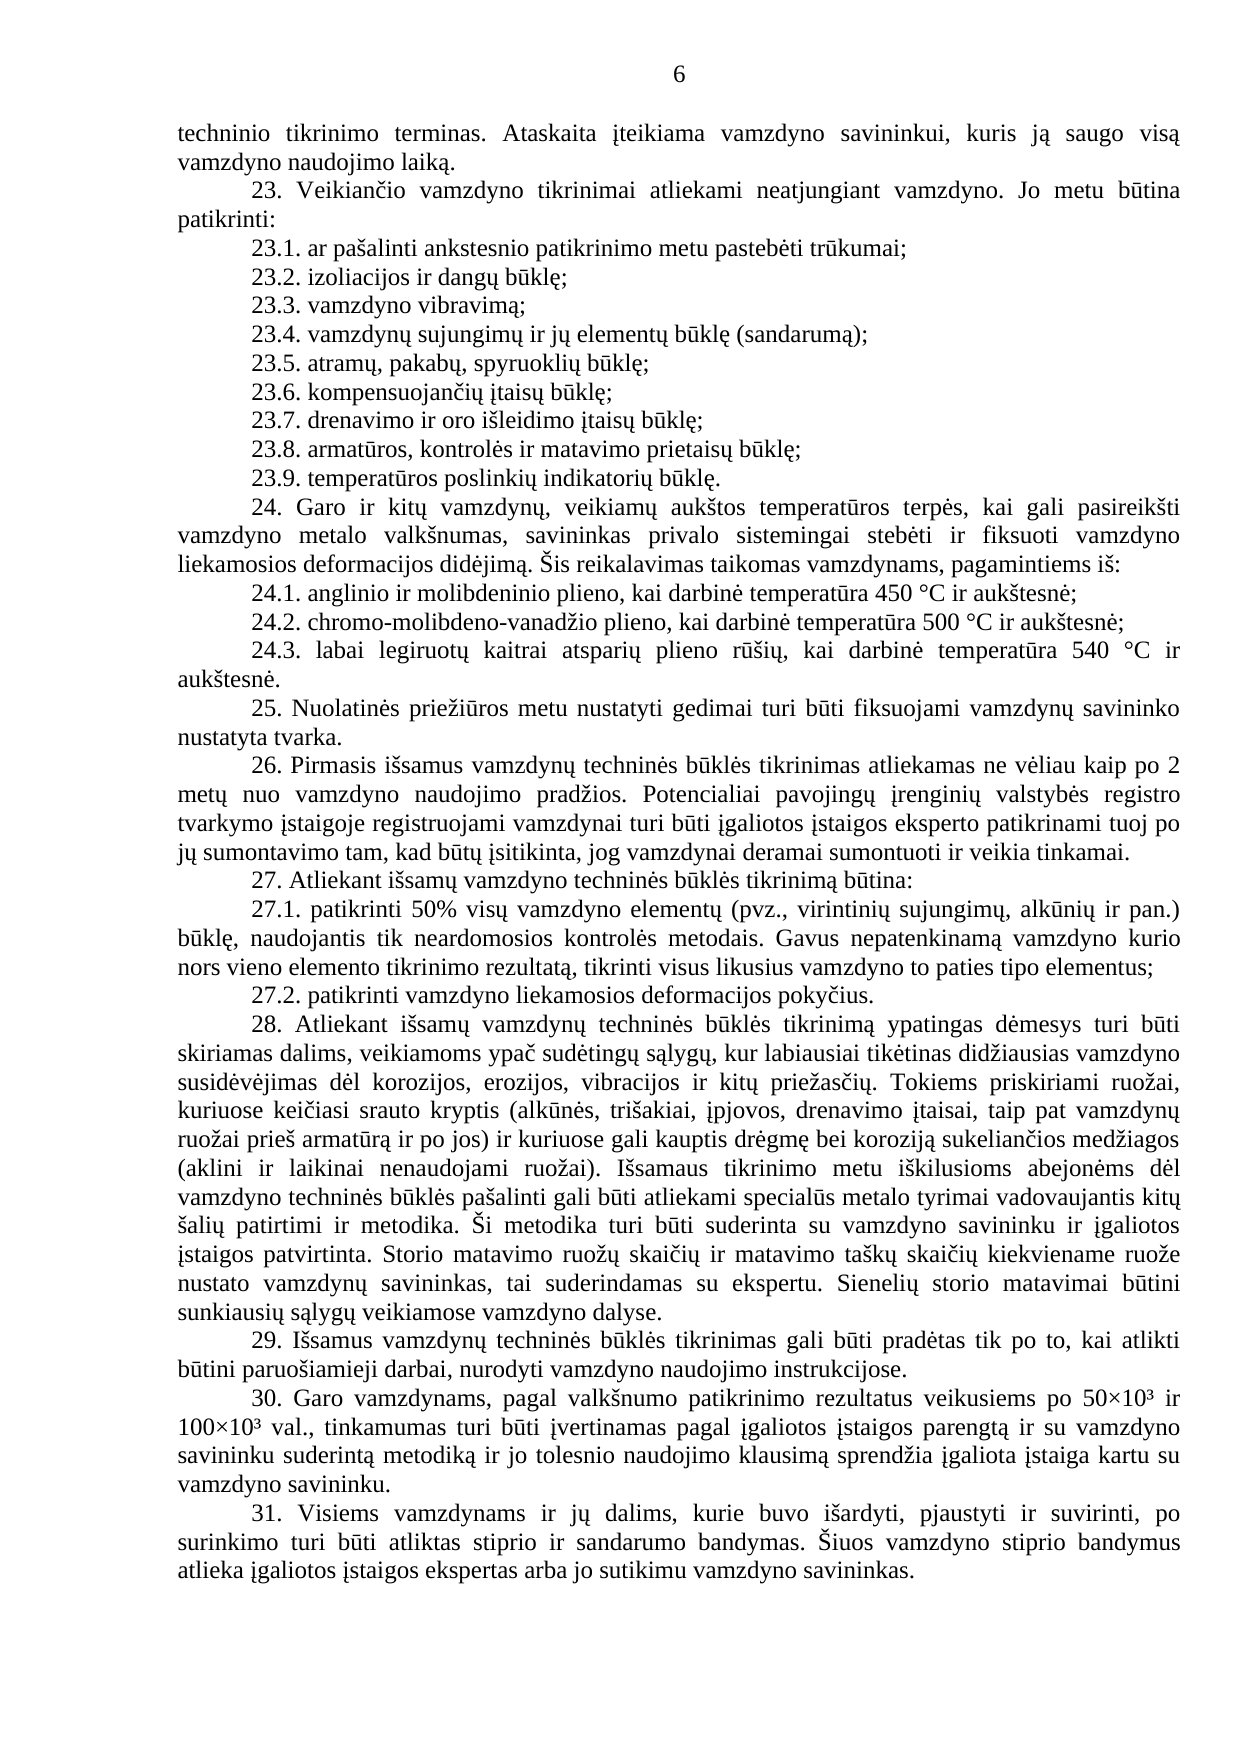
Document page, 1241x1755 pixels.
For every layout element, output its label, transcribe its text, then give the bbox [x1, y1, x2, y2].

text 23.5. atramų, pakabų, spyruoklių būklę; [177, 348, 1181, 377]
text 23.7. drenavimo ir oro išleidimo įtaisų būklę; [177, 406, 1181, 434]
text 23.2. izoliacijos ir dangų būklę; [177, 262, 1181, 291]
text 24.3. labai legiruotų kaitrai atsparių plieno rūšių, kai darbinė temperatūra 540 °C ir aukštesnė. [177, 636, 1181, 693]
text 23.1. ar pašalinti ankstesnio patikrinimo metu pastebėti trūkumai; [177, 233, 1181, 262]
text 27. Atliekant išsamų vamzdyno techninės būklės tikrinimą būtina: [177, 866, 1181, 894]
text 28. Atliekant išsamų vamzdynų techninės būklės tikrinimą ypatingas dėmesys turi būti skiriamas dalims, veikiamoms ypač sudėtingų sąlygų, kur labiausiai tikėtinas didžiausias vamzdyno susidėvėjimas dėl korozijos, erozijos, vibracijos ir kitų priežasčių. Tokiems priskiriami ruožai, kuriuose keičiasi srauto kryptis (alkūnės, trišakiai, įpjovos, drenavimo įtaisai, taip pat vamzdynų ruožai prieš armatūrą ir po jos) ir kuriuose gali kauptis drėgmę bei koroziją sukeliančios medžiagos (aklini ir laikinai nenaudojami ruožai). Išsamaus tikrinimo metu iškilusioms abejonėms dėl vamzdyno techninės būklės pašalinti gali būti atliekami specialūs metalo tyrimai vadovaujantis kitų šalių patirtimi ir metodika. Ši metodika turi būti suderinta su vamzdyno savininku ir įgaliotos įstaigos patvirtinta. Storio matavimo ruožų skaičių ir matavimo taškų skaičių kiekviename ruože nustato vamzdynų savininkas, tai suderindamas su ekspertu. Sienelių storio matavimai būtini sunkiausių sąlygų veikiamose vamzdyno dalyse. [177, 1009, 1181, 1326]
text 24.1. anglinio ir molibdeninio plieno, kai darbinė temperatūra 450 °C ir aukštesnė; [177, 578, 1181, 607]
text 24. Garo ir kitų vamzdynų, veikiamų aukštos temperatūros terpės, kai gali pasireikšti vamzdyno metalo valkšnumas, savininkas privalo sistemingai stebėti ir fiksuoti vamzdyno liekamosios deformacijos didėjimą. Šis reikalavimas taikomas vamzdynams, pagamintiems iš: [177, 492, 1181, 578]
text 29. Išsamus vamzdynų techninės būklės tikrinimas gali būti pradėtas tik po to, kai atlikti būtini paruošiamieji darbai, nurodyti vamzdyno naudojimo instrukcijose. [177, 1326, 1181, 1383]
text techninio tikrinimo terminas. Ataskaita įteikiama vamzdyno savininkui, kuris ją saugo visą vamzdyno naudojimo laiką. [177, 118, 1181, 176]
text 27.1. patikrinti 50% visų vamzdyno elementų (pvz., virintinių sujungimų, alkūnių ir pan.) būklę, naudojantis tik neardomosios kontrolės metodais. Gavus nepatenkinamą vamzdyno kurio nors vieno elemento tikrinimo rezultatą, tikrinti visus likusius vamzdyno to paties tipo elementus; [177, 894, 1181, 981]
text 30. Garo vamzdynams, pagal valkšnumo patikrinimo rezultatus veikusiems po 50×10³ ir 100×10³ val., tinkamumas turi būti įvertinamas pagal įgaliotos įstaigos parengtą ir su vamzdyno savininku suderintą metodiką ir jo tolesnio naudojimo klausimą sprendžia įgaliota įstaiga kartu su vamzdyno savininku. [177, 1383, 1181, 1498]
text 31. Visiems vamzdynams ir jų dalims, kurie buvo išardyti, pjaustyti ir suvirinti, po surinkimo turi būti atliktas stiprio ir sandarumo bandymas. Šiuos vamzdyno stiprio bandymus atlieka įgaliotos įstaigos ekspertas arba jo sutikimu vamzdyno savininkas. [177, 1498, 1181, 1584]
text 27.2. patikrinti vamzdyno liekamosios deformacijos pokyčius. [177, 981, 1181, 1009]
text 23.9. temperatūros poslinkių indikatorių būklę. [177, 463, 1181, 492]
text 23.3. vamzdyno vibravimą; [177, 291, 1181, 319]
text 23.6. kompensuojančių įtaisų būklę; [177, 377, 1181, 406]
text 23. Veikiančio vamzdyno tikrinimai atliekami neatjungiant vamzdyno. Jo metu būtina patikrinti: [177, 176, 1181, 233]
text 25. Nuolatinės priežiūros metu nustatyti gedimai turi būti fiksuojami vamzdynų savininko nustatyta tvarka. [177, 693, 1181, 751]
text 23.4. vamzdynų sujungimų ir jų elementų būklę (sandarumą); [177, 319, 1181, 348]
text 24.2. chromo-molibdeno-vanadžio plieno, kai darbinė temperatūra 500 °C ir aukštesnė; [177, 607, 1181, 636]
text 23.8. armatūros, kontrolės ir matavimo prietaisų būklę; [177, 434, 1181, 463]
text 26. Pirmasis išsamus vamzdynų techninės būklės tikrinimas atliekamas ne vėliau kaip po 2 metų nuo vamzdyno naudojimo pradžios. Potencialiai pavojingų įrenginių valstybės registro tvarkymo įstaigoje registruojami vamzdynai turi būti įgaliotos įstaigos eksperto patikrinami tuoj po jų sumontavimo tam, kad būtų įsitikinta, jog vamzdynai deramai sumontuoti ir veikia tinkamai. [177, 751, 1181, 866]
